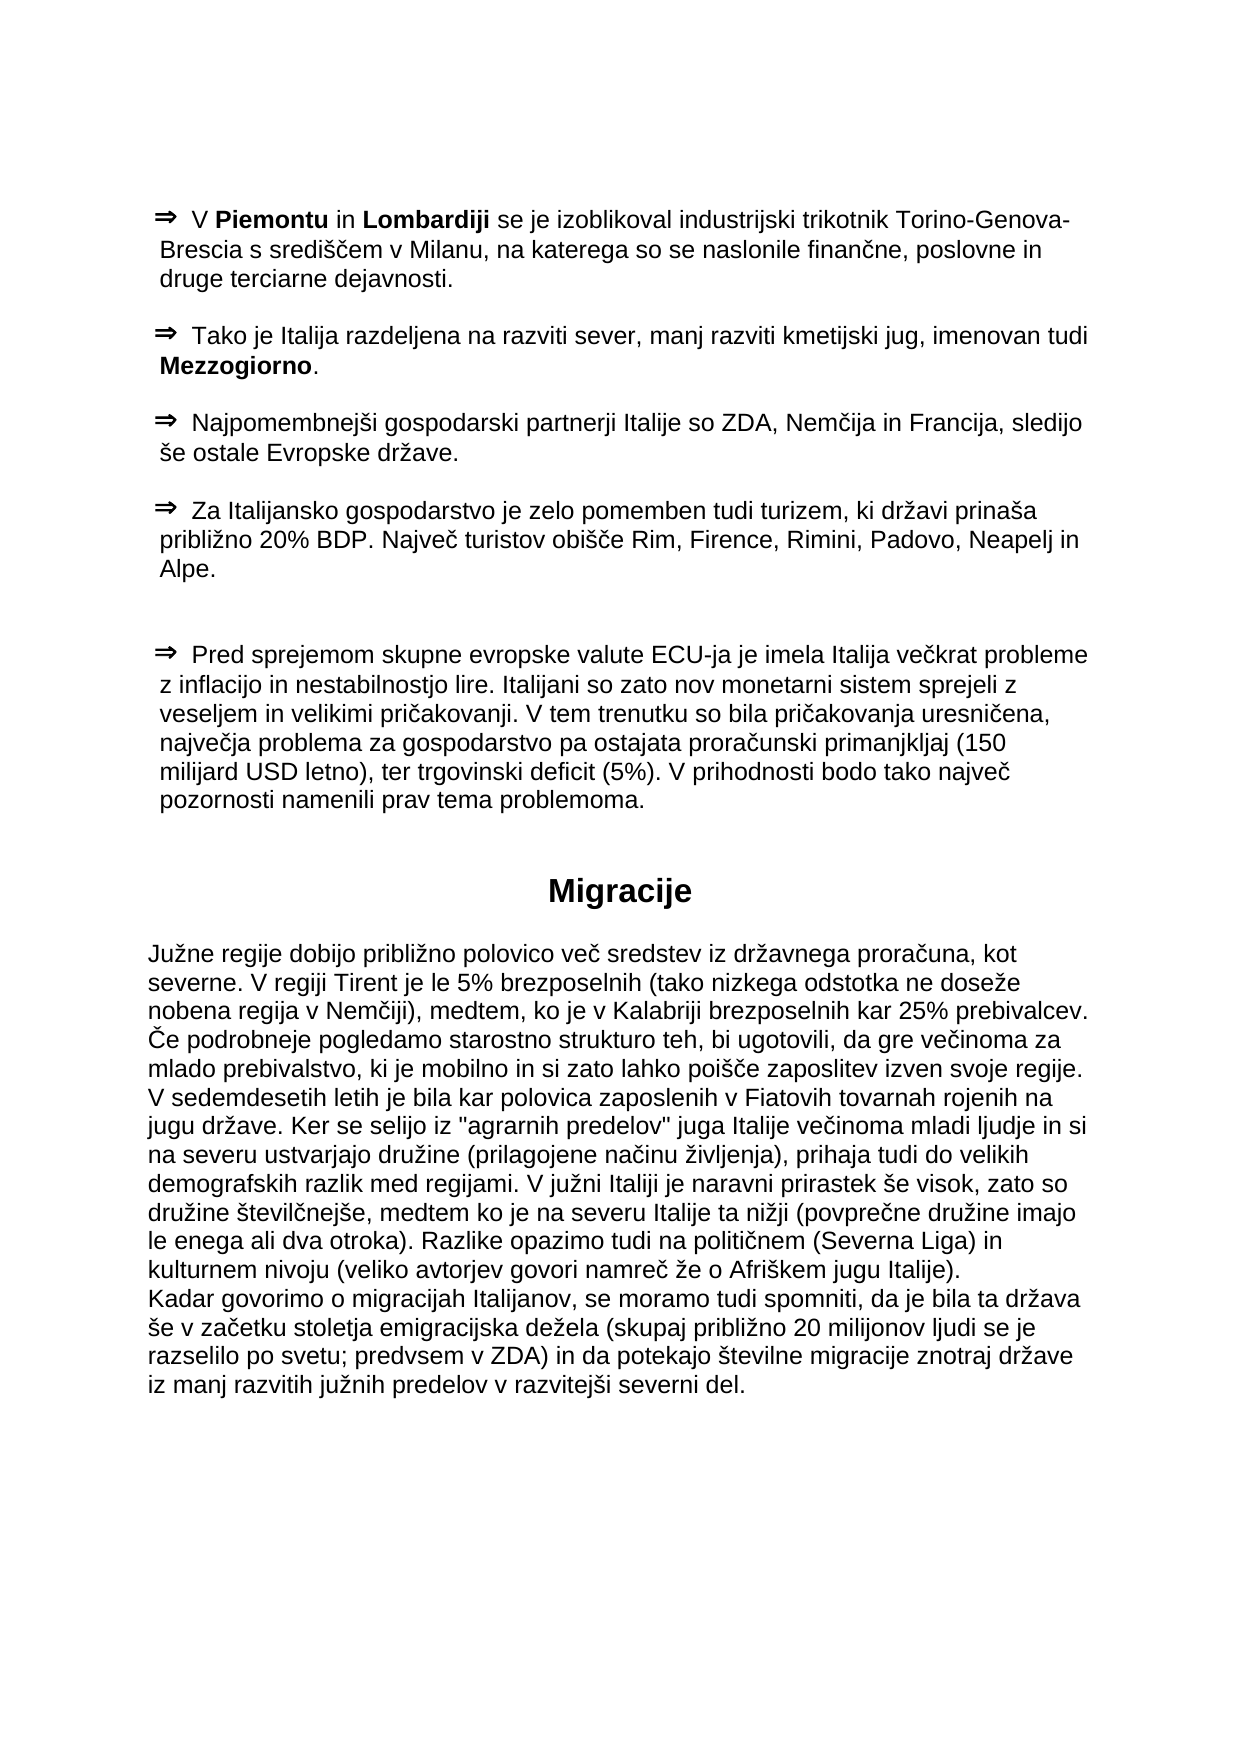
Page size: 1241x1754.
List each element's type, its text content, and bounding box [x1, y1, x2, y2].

text Južne regije dobijo približno polovico več sredstev iz državnega proračuna, kot severne. V regiji Tirent je le 5% brezposelnih (tako nizkega odstotka ne doseže nobena regija v Nemčiji), medtem, ko je v Kalabriji brezposelnih kar 25% prebivalcev. Če podrobneje pogledamo starostno strukturo teh, bi ugotovili, da gre večinoma za mlado prebivalstvo, ki je mobilno in si zato lahko poišče zaposlitev izven svoje regije. V sedemdesetih letih je bila kar polovica zaposlenih v Fiatovih tovarnah rojenih na jugu države. Ker se selijo iz "agrarnih predelov" juga Italije večinoma mladi ljudje in si na severu ustvarjajo družine (prilagojene načinu življenja), prihaja tudi do velikih demografskih razlik med regijami. V južni Italiji je naravni prirastek še visok, zato so družine številčnejše, medtem ko je na severu Italije ta nižji (povprečne družine imajo le enega ali dva otroka). Razlike opazimo tudi na političnem (Severna Liga) in kulturnem nivoju (veliko avtorjev govori namreč že o Afriškem jugu Italije). [148, 939, 1093, 1284]
list Pred sprejemom skupne evropske valute ECU-ja je imela Italija večkrat probleme z inflacijo in nestabilnostjo lire. Italijani so zato nov monetarni sistem sprejeli z veseljem in velikimi pričakovanji. V tem trenutku so bila pričakovanja uresničena, največja problema za gospodarstvo pa ostajata proračunski primanjkljaj (150 milijard USD letno), ter trgovinski deficit (5%). V prihodnosti bodo tako največ pozornosti namenili prav tema problemoma. [154, 641, 1093, 814]
list Tako je Italija razdeljena na razviti sever, manj razviti kmetijski jug, imenovan tudi Mezzogiorno. [154, 321, 1093, 380]
list Za Italijansko gospodarstvo je zelo pomemben tudi turizem, ki državi prinaša približno 20% BDP. Največ turistov obišče Rim, Firence, Rimini, Padovo, Neapelj in Alpe. [154, 496, 1093, 583]
list V Piemontu in Lombardiji se je izoblikoval industrijski trikotnik Torino-Genova-Brescia s središčem v Milanu, na katerega so se naslonile finančne, poslovne in druge terciarne dejavnosti. [154, 205, 1093, 292]
text Migracije [148, 872, 1093, 910]
list Najpomembnejši gospodarski partnerji Italije so ZDA, Nemčija in Francija, sledijo še ostale Evropske države. [154, 408, 1093, 467]
text Kadar govorimo o migracijah Italijanov, se moramo tudi spomniti, da je bila ta država še v začetku stoletja emigracijska dežela (skupaj približno 20 milijonov ljudi se je razselilo po svetu; predvsem v ZDA) in da potekajo številne migracije znotraj države iz manj razvitih južnih predelov v razvitejši severni del. [148, 1284, 1093, 1399]
